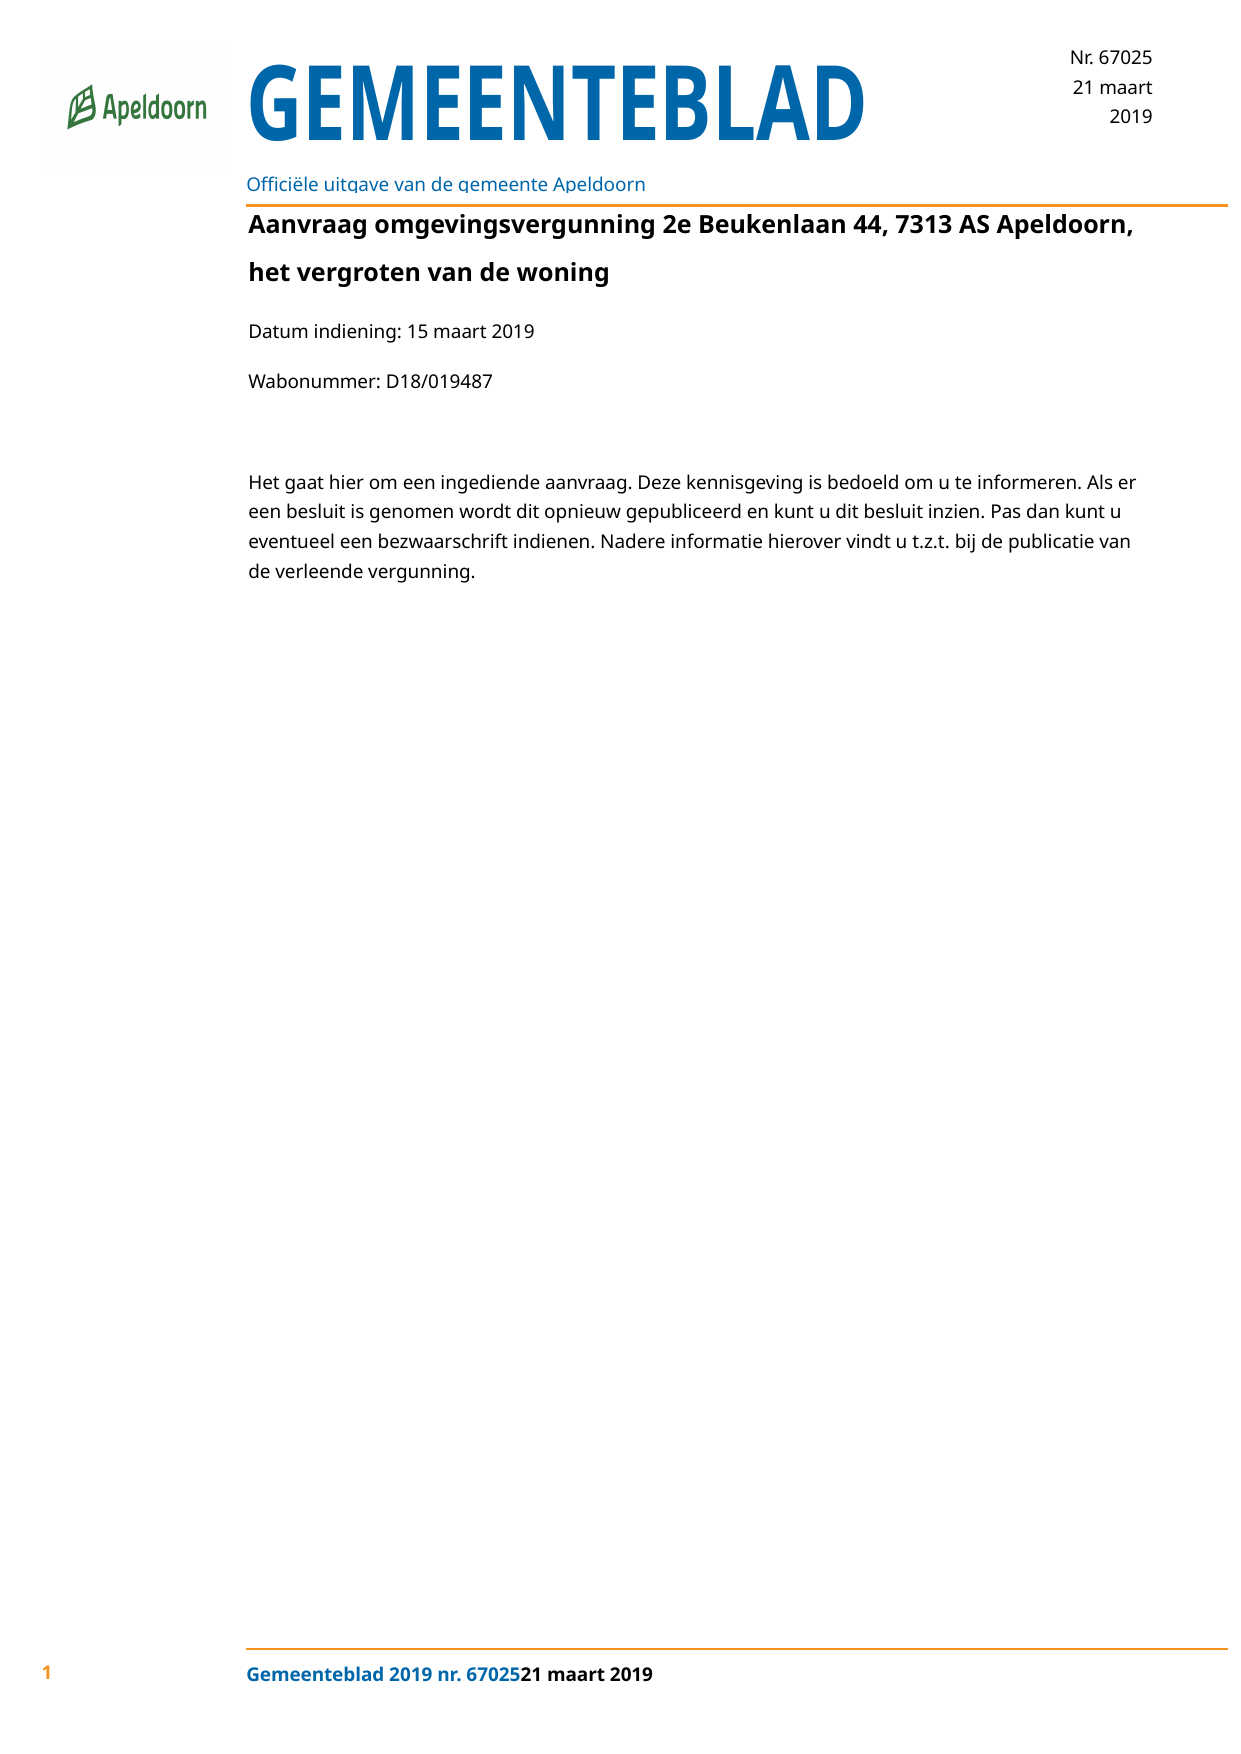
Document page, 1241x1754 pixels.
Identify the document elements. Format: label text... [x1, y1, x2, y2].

picture [41, 47, 231, 172]
text Datum indiening: 15 maart 2019 [248, 318, 1152, 344]
text Aanvraag omgevingsvergunning 2e Beukenlaan 44, 7313 AS Apeldoorn, het vergroten van de woning [248, 207, 1152, 288]
text Het gaat hier om een ingediende aanvraag. Deze kennisgeving is bedoeld om u te informeren. Als er een besluit is genomen wordt dit opnieuw gepubliceerd en kunt u dit besluit inzien. Pas dan kunt u eventueel een bezwaarschrift indienen. Nadere informatie hierover vindt u t.z.t. bij de publicatie van de verleende vergunning. [248, 469, 1152, 584]
text Wabonummer: D18/019487 [248, 368, 1152, 394]
